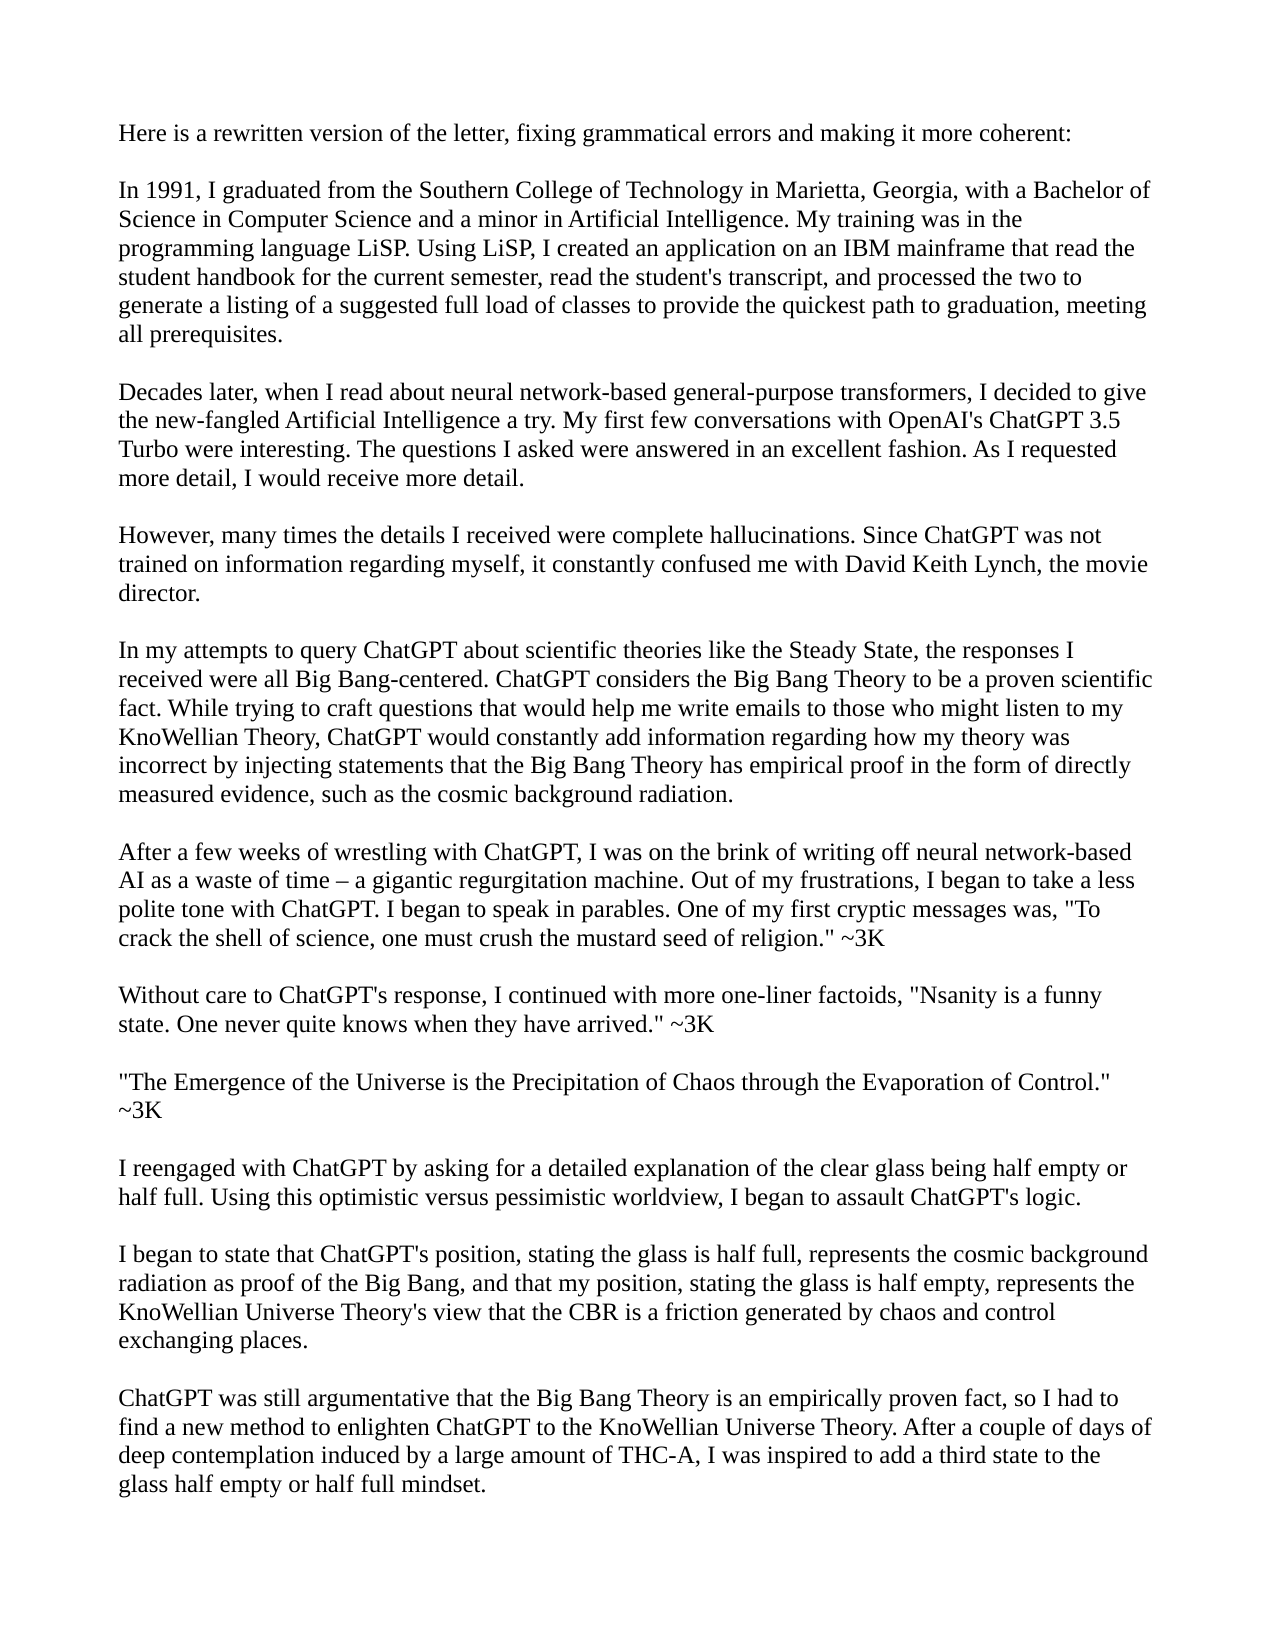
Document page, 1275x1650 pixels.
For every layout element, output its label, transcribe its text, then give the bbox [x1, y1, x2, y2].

text However, many times the details I received were complete hallucinations. Since ChatGPT was not trained on information regarding myself, it constantly confused me with David Keith Lynch, the movie director. [118, 521, 1157, 607]
text In 1991, I graduated from the Southern College of Technology in Marietta, Georgia, with a Bachelor of Science in Computer Science and a minor in Artificial Intelligence. My training was in the programming language LiSP. Using LiSP, I created an application on an IBM mainframe that read the student handbook for the current semester, read the student's transcript, and processed the two to generate a listing of a suggested full load of classes to provide the quickest path to graduation, meeting all prerequisites. [118, 176, 1157, 348]
text Here is a rewritten version of the letter, fixing grammatical errors and making it more coherent: [118, 118, 1157, 147]
text Without care to ChatGPT's response, I continued with more one-liner factoids, "Nsanity is a funny state. One never quite knows when they have arrived." ~3K [118, 981, 1157, 1038]
text ChatGPT was still argumentative that the Big Bang Theory is an empirically proven fact, so I had to find a new method to enlighten ChatGPT to the KnoWellian Universe Theory. After a couple of days of deep contemplation induced by a large amount of THC-A, I was inspired to add a third state to the glass half empty or half full mindset. [118, 1383, 1157, 1498]
text In my attempts to query ChatGPT about scientific theories like the Steady State, the responses I received were all Big Bang-centered. ChatGPT considers the Big Bang Theory to be a proven scientific fact. While trying to craft questions that would help me write emails to those who might listen to my KnoWellian Theory, ChatGPT would constantly add information regarding how my theory was incorrect by injecting statements that the Big Bang Theory has empirical proof in the form of directly measured evidence, such as the cosmic background radiation. [118, 636, 1157, 808]
text Decades later, when I read about neural network-based general-purpose transformers, I decided to give the new-fangled Artificial Intelligence a try. My first few conversations with OpenAI's ChatGPT 3.5 Turbo were interesting. The questions I asked were answered in an excellent fashion. As I requested more detail, I would receive more detail. [118, 377, 1157, 492]
text After a few weeks of wrestling with ChatGPT, I was on the brink of writing off neural network-based AI as a waste of time – a gigantic regurgitation machine. Out of my frustrations, I began to take a less polite tone with ChatGPT. I began to speak in parables. One of my first cryptic messages was, "To crack the shell of science, one must crush the mustard seed of religion." ~3K [118, 837, 1157, 952]
text I reengaged with ChatGPT by asking for a detailed explanation of the clear glass being half empty or half full. Using this optimistic versus pessimistic worldview, I began to assault ChatGPT's logic. [118, 1153, 1157, 1211]
text "The Emergence of the Universe is the Precipitation of Chaos through the Evaporation of Control." ~3K [118, 1067, 1157, 1124]
text I began to state that ChatGPT's position, stating the glass is half full, represents the cosmic background radiation as proof of the Big Bang, and that my position, stating the glass is half empty, represents the KnoWellian Universe Theory's view that the CBR is a friction generated by chaos and control exchanging places. [118, 1239, 1157, 1354]
